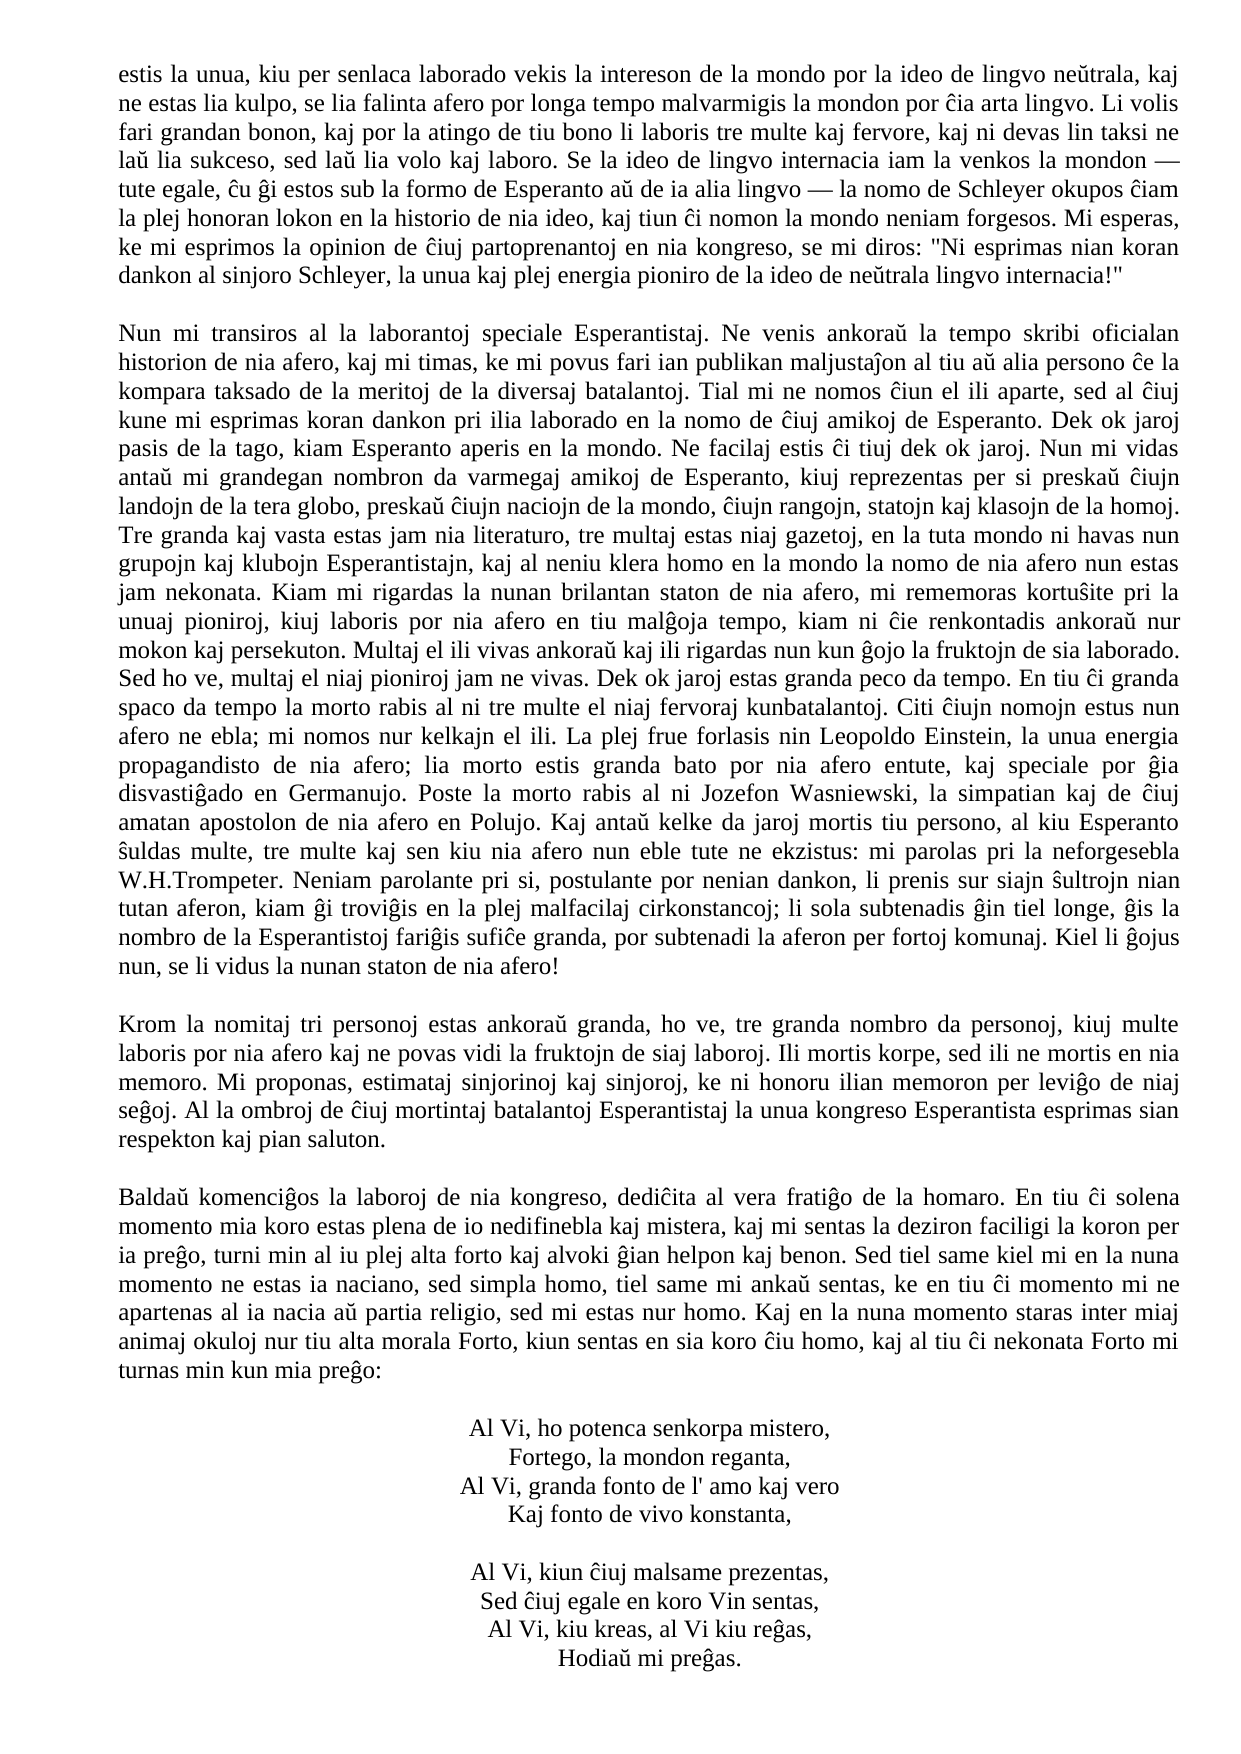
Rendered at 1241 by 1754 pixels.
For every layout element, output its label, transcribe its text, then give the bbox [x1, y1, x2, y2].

text estis la unua, kiu per senlaca laborado vekis la intereson de la mondo por la ideo de lingvo neŭtrala, kaj ne estas lia kulpo, se lia falinta afero por longa tempo malvarmigis la mondon por ĉia arta lingvo. Li volis fari grandan bonon, kaj por la atingo de tiu bono li laboris tre multe kaj fervore, kaj ni devas lin taksi ne laŭ lia sukceso, sed laŭ lia volo kaj laboro. Se la ideo de lingvo internacia iam la venkos la mondon — tute egale, ĉu ĝi estos sub la formo de Esperanto aŭ de ia alia lingvo — la nomo de Schleyer okupos ĉiam la plej honoran lokon en la historio de nia ideo, kaj tiun ĉi nomon la mondo neniam forgesos. Mi esperas, ke mi esprimos la opinion de ĉiuj partoprenantoj en nia kongreso, se mi diros: "Ni esprimas nian koran dankon al sinjoro Schleyer, la unua kaj plej energia pioniro de la ideo de neŭtrala lingvo internacia!" [118, 59, 1181, 289]
text Krom la nomitaj tri personoj estas ankoraŭ granda, ho ve, tre granda nombro da personoj, kiuj multe laboris por nia afero kaj ne povas vidi la fruktojn de siaj laboroj. Ili mortis korpe, sed ili ne mortis en nia memoro. Mi proponas, estimataj sinjorinoj kaj sinjoroj, ke ni honoru ilian memoron per leviĝo de niaj seĝoj. Al la ombroj de ĉiuj mortintaj batalantoj Esperantistaj la unua kongreso Esperantista esprimas sian respekton kaj pian saluton. [118, 1009, 1181, 1153]
text Al Vi, ho potenca senkorpa mistero, Fortego, la mondon reganta, Al Vi, granda fonto de l' amo kaj vero Kaj fonto de vivo konstanta, Al Vi, kiun ĉiuj malsame prezentas, Sed ĉiuj egale en koro Vin sentas, Al Vi, kiu kreas, al Vi kiu reĝas, Hodiaŭ mi preĝas. [118, 1413, 1181, 1672]
text Nun mi transiros al la laborantoj speciale Esperantistaj. Ne venis ankoraŭ la tempo skribi oficialan historion de nia afero, kaj mi timas, ke mi povus fari ian publikan maljustaĵon al tiu aŭ alia persono ĉe la kompara taksado de la meritoj de la diversaj batalantoj. Tial mi ne nomos ĉiun el ili aparte, sed al ĉiuj kune mi esprimas koran dankon pri ilia laborado en la nomo de ĉiuj amikoj de Esperanto. Dek ok jaroj pasis de la tago, kiam Esperanto aperis en la mondo. Ne facilaj estis ĉi tiuj dek ok jaroj. Nun mi vidas antaŭ mi grandegan nombron da varmegaj amikoj de Esperanto, kiuj reprezentas per si preskaŭ ĉiujn landojn de la tera globo, preskaŭ ĉiujn naciojn de la mondo, ĉiujn rangojn, statojn kaj klasojn de la homoj. Tre granda kaj vasta estas jam nia literaturo, tre multaj estas niaj gazetoj, en la tuta mondo ni havas nun grupojn kaj klubojn Esperantistajn, kaj al neniu klera homo en la mondo la nomo de nia afero nun estas jam nekonata. Kiam mi rigardas la nunan brilantan staton de nia afero, mi rememoras kortuŝite pri la unuaj pioniroj, kiuj laboris por nia afero en tiu malĝoja tempo, kiam ni ĉie renkontadis ankoraŭ nur mokon kaj persekuton. Multaj el ili vivas ankoraŭ kaj ili rigardas nun kun ĝojo la fruktojn de sia laborado. Sed ho ve, multaj el niaj pioniroj jam ne vivas. Dek ok jaroj estas granda peco da tempo. En tiu ĉi granda spaco da tempo la morto rabis al ni tre multe el niaj fervoraj kunbatalantoj. Citi ĉiujn nomojn estus nun afero ne ebla; mi nomos nur kelkajn el ili. La plej frue forlasis nin Leopoldo Einstein, la unua energia propagandisto de nia afero; lia morto estis granda bato por nia afero entute, kaj speciale por ĝia disvastiĝado en Germanujo. Poste la morto rabis al ni Jozefon Wasniewski, la simpatian kaj de ĉiuj amatan apostolon de nia afero en Polujo. Kaj antaŭ kelke da jaroj mortis tiu persono, al kiu Esperanto ŝuldas multe, tre multe kaj sen kiu nia afero nun eble tute ne ekzistus: mi parolas pri la neforgesebla W.H.Trompeter. Neniam parolante pri si, postulante por nenian dankon, li prenis sur siajn ŝultrojn nian tutan aferon, kiam ĝi troviĝis en la plej malfacilaj cirkonstancoj; li sola subtenadis ĝin tiel longe, ĝis la nombro de la Esperantistoj fariĝis sufiĉe granda, por subtenadi la aferon per fortoj komunaj. Kiel li ĝojus nun, se li vidus la nunan staton de nia afero! [118, 318, 1181, 980]
text Baldaŭ komenciĝos la laboroj de nia kongreso, dediĉita al vera fratiĝo de la homaro. En tiu ĉi solena momento mia koro estas plena de io nedifinebla kaj mistera, kaj mi sentas la deziron faciligi la koron per ia preĝo, turni min al iu plej alta forto kaj alvoki ĝian helpon kaj benon. Sed tiel same kiel mi en la nuna momento ne estas ia naciano, sed simpla homo, tiel same mi ankaŭ sentas, ke en tiu ĉi momento mi ne apartenas al ia nacia aŭ partia religio, sed mi estas nur homo. Kaj en la nuna momento staras inter miaj animaj okuloj nur tiu alta morala Forto, kiun sentas en sia koro ĉiu homo, kaj al tiu ĉi nekonata Forto mi turnas min kun mia preĝo: [118, 1182, 1181, 1384]
